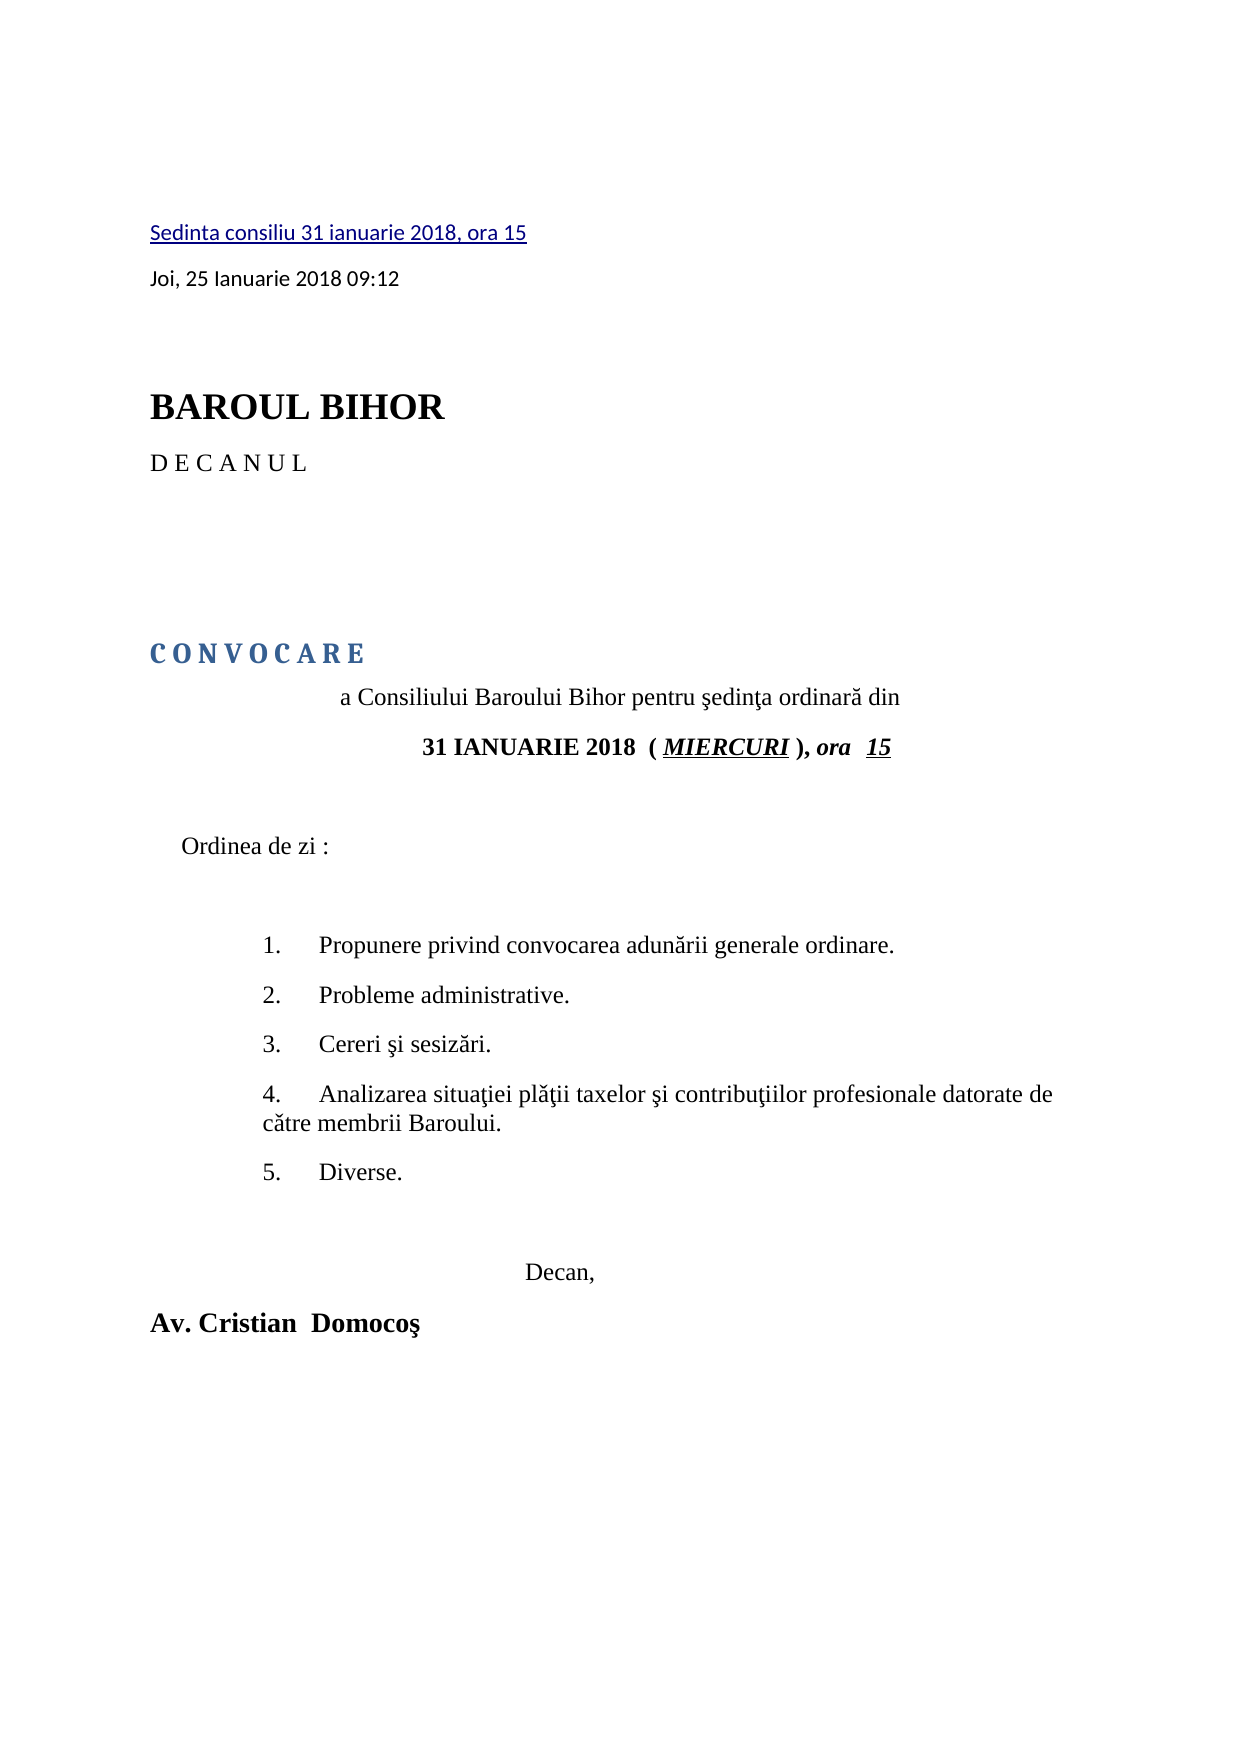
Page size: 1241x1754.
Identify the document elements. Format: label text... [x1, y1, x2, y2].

text 2. Probleme administrative. [262, 980, 1090, 1009]
text 1. Propunere privind convocarea adunării generale ordinare. [262, 930, 1090, 959]
text 31 IANUARIE 2018 ( MIERCURI ), ora 15 [225, 732, 1090, 761]
subtitle BAROUL BIHOR [150, 384, 1090, 428]
text D E C A N U L [150, 448, 1090, 477]
subtitle Av. Cristian Domocoş [150, 1306, 1090, 1339]
text 4. Analizarea situaţiei plǎţii taxelor şi contribuţiilor profesionale datorate de cǎtre membrii Baroului. [262, 1079, 1090, 1137]
subtitle C O N V O C A R E [150, 637, 1090, 670]
text a Consiliului Baroului Bihor pentru şedinţa ordinară din [150, 682, 1090, 711]
text Joi, 25 Ianuarie 2018 09:12 [150, 264, 1090, 292]
text Decan, [525, 1257, 1090, 1285]
text 5. Diverse. [262, 1157, 1090, 1186]
text Ordinea de zi : [150, 831, 1090, 860]
text Sedinta consiliu 31 ianuarie 2018, ora 15 [150, 218, 1090, 246]
text 3. Cereri şi sesizări. [262, 1029, 1090, 1058]
